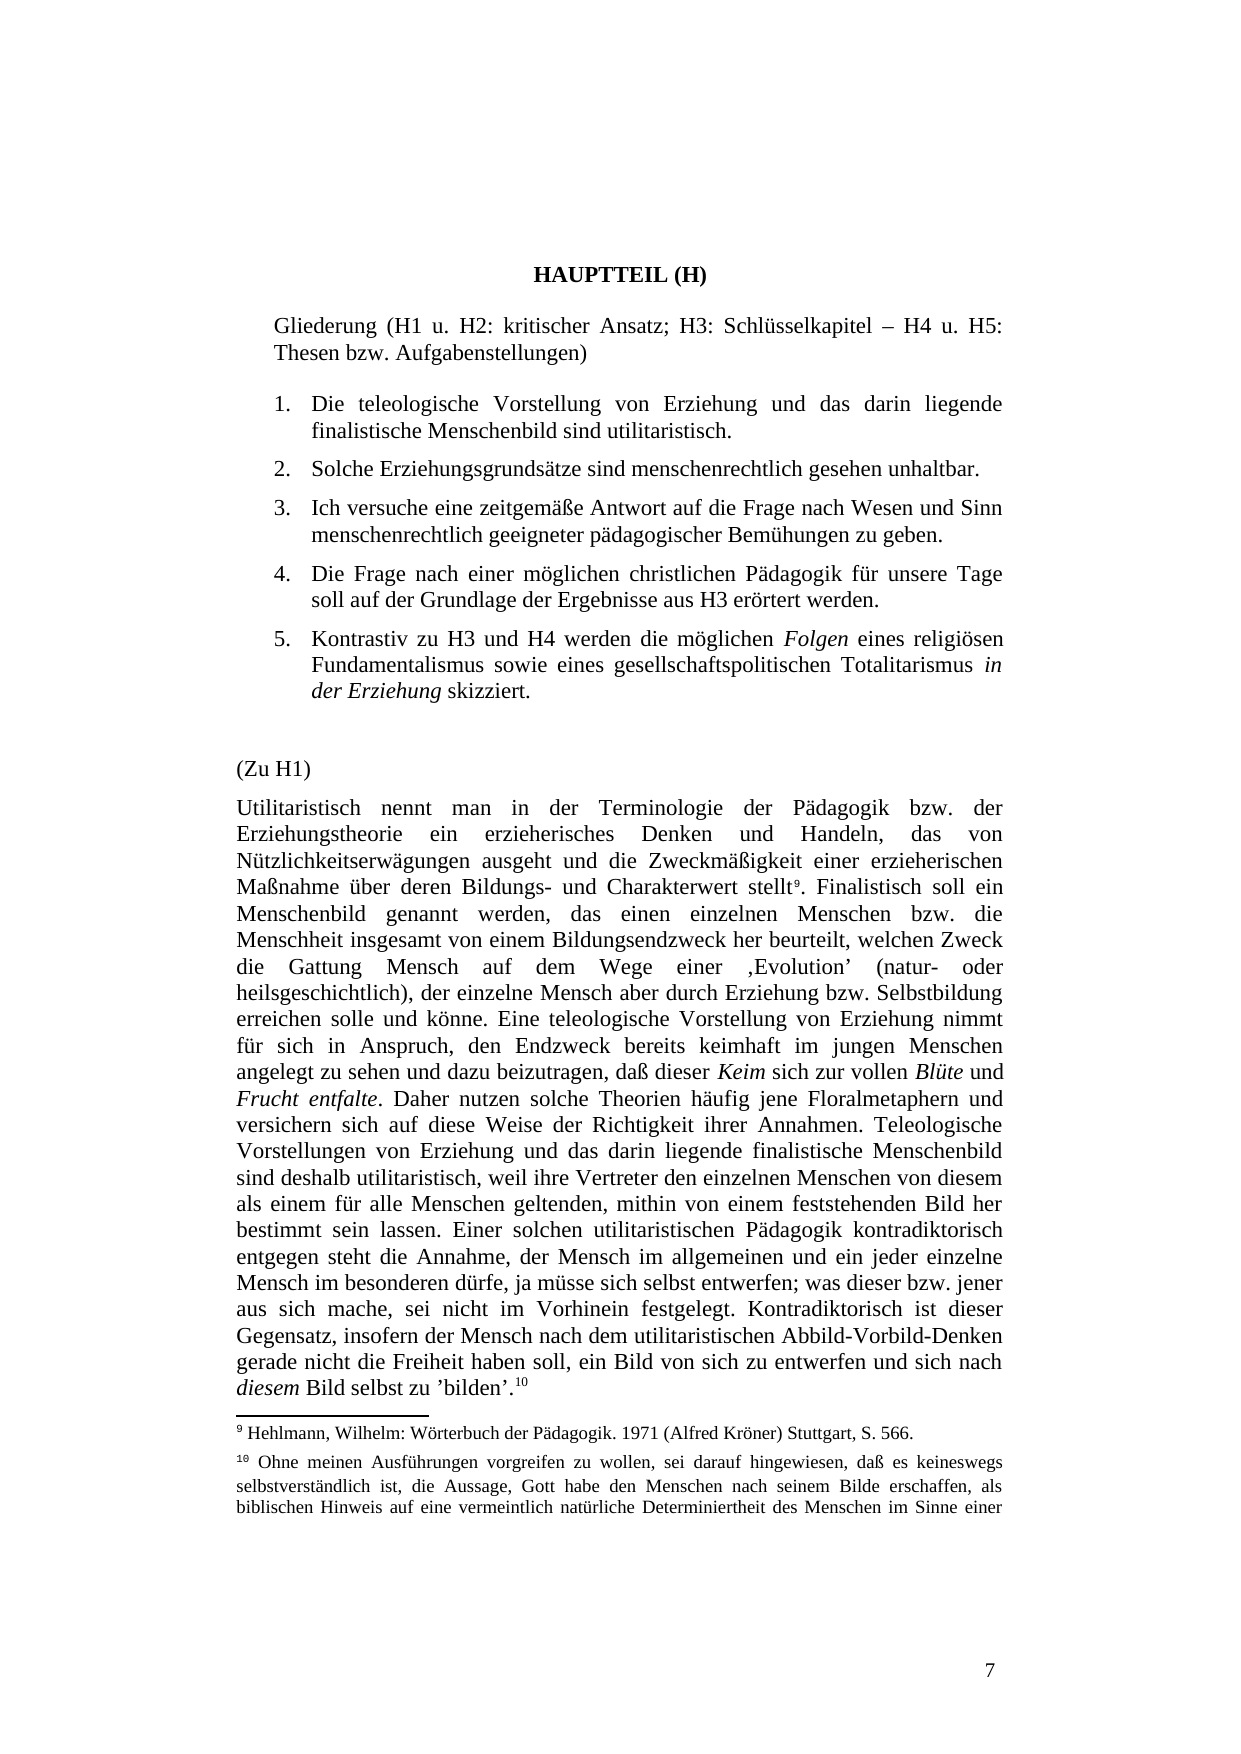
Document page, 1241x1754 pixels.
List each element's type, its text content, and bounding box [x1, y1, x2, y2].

list Solche Erziehungsgrundsätze sind menschenrechtlich gesehen unhaltbar. [274, 456, 1004, 482]
list Ich versuche eine zeitgemäße Antwort auf die Frage nach Wesen und Sinn menschenrechtlich geeigneter pädagogischer Bemühungen zu geben. [274, 494, 1004, 547]
text (Zu H1) [236, 755, 1004, 782]
list Kontrastiv zu H3 und H4 werden die möglichen Folgen eines religiösen Fundamentalismus sowie eines gesellschaftspolitischen Totalitarismus in der Erziehung skizziert. [274, 625, 1004, 704]
list Die Frage nach einer möglichen christlichen Pädagogik für unsere Tage soll auf der Grundlage der Ergebnisse aus H3 erörtert werden. [274, 559, 1004, 612]
list Die teleologische Vorstellung von Erziehung und das darin liegende finalistische Menschenbild sind utilitaristisch. [274, 390, 1004, 443]
text HAUPTTEIL (H) [236, 261, 1004, 288]
text Ohne meinen Ausführungen vorgreifen zu wollen, sei darauf hingewiesen, daß es keineswegs selbstverständlich ist, die Aussage, Gott habe den Menschen nach seinem Bilde erschaffen, als biblischen Hinweis auf eine vermeintlich natürliche Determiniertheit des Menschen im Sinne einer Unveränderlichkeit des menschlichen Wesens zu verstehen. Die Kreativität des Schöpfers mag als das göttliche Erbteil des Menschen gedeutet werden. [236, 1451, 1004, 1518]
text Gliederung (H1 u. H2: kritischer Ansatz; H3: Schlüsselkapitel – H4 u. H5: Thesen bzw. Aufgabenstellungen) [274, 313, 1004, 365]
text Hehlmann, Wilhelm: Wörterbuch der Pädagogik. 1971 (Alfred Kröner) Stuttgart, S. 566. [236, 1422, 1004, 1445]
text Utilitaristisch nennt man in der Terminologie der Pädagogik bzw. der Erziehungstheorie ein erzieherisches Denken und Handeln, das von Nützlichkeitserwägungen ausgeht und die Zweckmäßigkeit einer erzieherischen Maßnahme über deren Bildungs- und Charakterwert stellt. Finalistisch soll ein Menschenbild genannt werden, das einen einzelnen Menschen bzw. die Menschheit insgesamt von einem Bildungsendzweck her beurteilt, welchen Zweck die Gattung Mensch auf dem Wege einer ‚Evolution’ (natur- oder heilsgeschichtlich), der einzelne Mensch aber durch Erziehung bzw. Selbstbildung erreichen solle und könne. Eine teleologische Vorstellung von Erziehung nimmt für sich in Anspruch, den Endzweck bereits keimhaft im jungen Menschen angelegt zu sehen und dazu beizutragen, daß dieser Keim sich zur vollen Blüte und Frucht entfalte. Daher nutzen solche Theorien häufig jene Floralmetaphern und versichern sich auf diese Weise der Richtigkeit ihrer Annahmen. Teleologische Vorstellungen von Erziehung und das darin liegende finalistische Menschenbild sind deshalb utilitaristisch, weil ihre Vertreter den einzelnen Menschen von diesem als einem für alle Menschen geltenden, mithin von einem feststehenden Bild her bestimmt sein lassen. Einer solchen utilitaristischen Pädagogik kontradiktorisch entgegen steht die Annahme, der Mensch im allgemeinen und ein jeder einzelne Mensch im besonderen dürfe, ja müsse sich selbst entwerfen; was dieser bzw. jener aus sich mache, sei nicht im Vorhinein festgelegt. Kontradiktorisch ist dieser Gegensatz, insofern der Mensch nach dem utilitaristischen Abbild-Vorbild-Denken gerade nicht die Freiheit haben soll, ein Bild von sich zu entwerfen und sich nach diesem Bild selbst zu ’bilden’. [236, 794, 1004, 1401]
